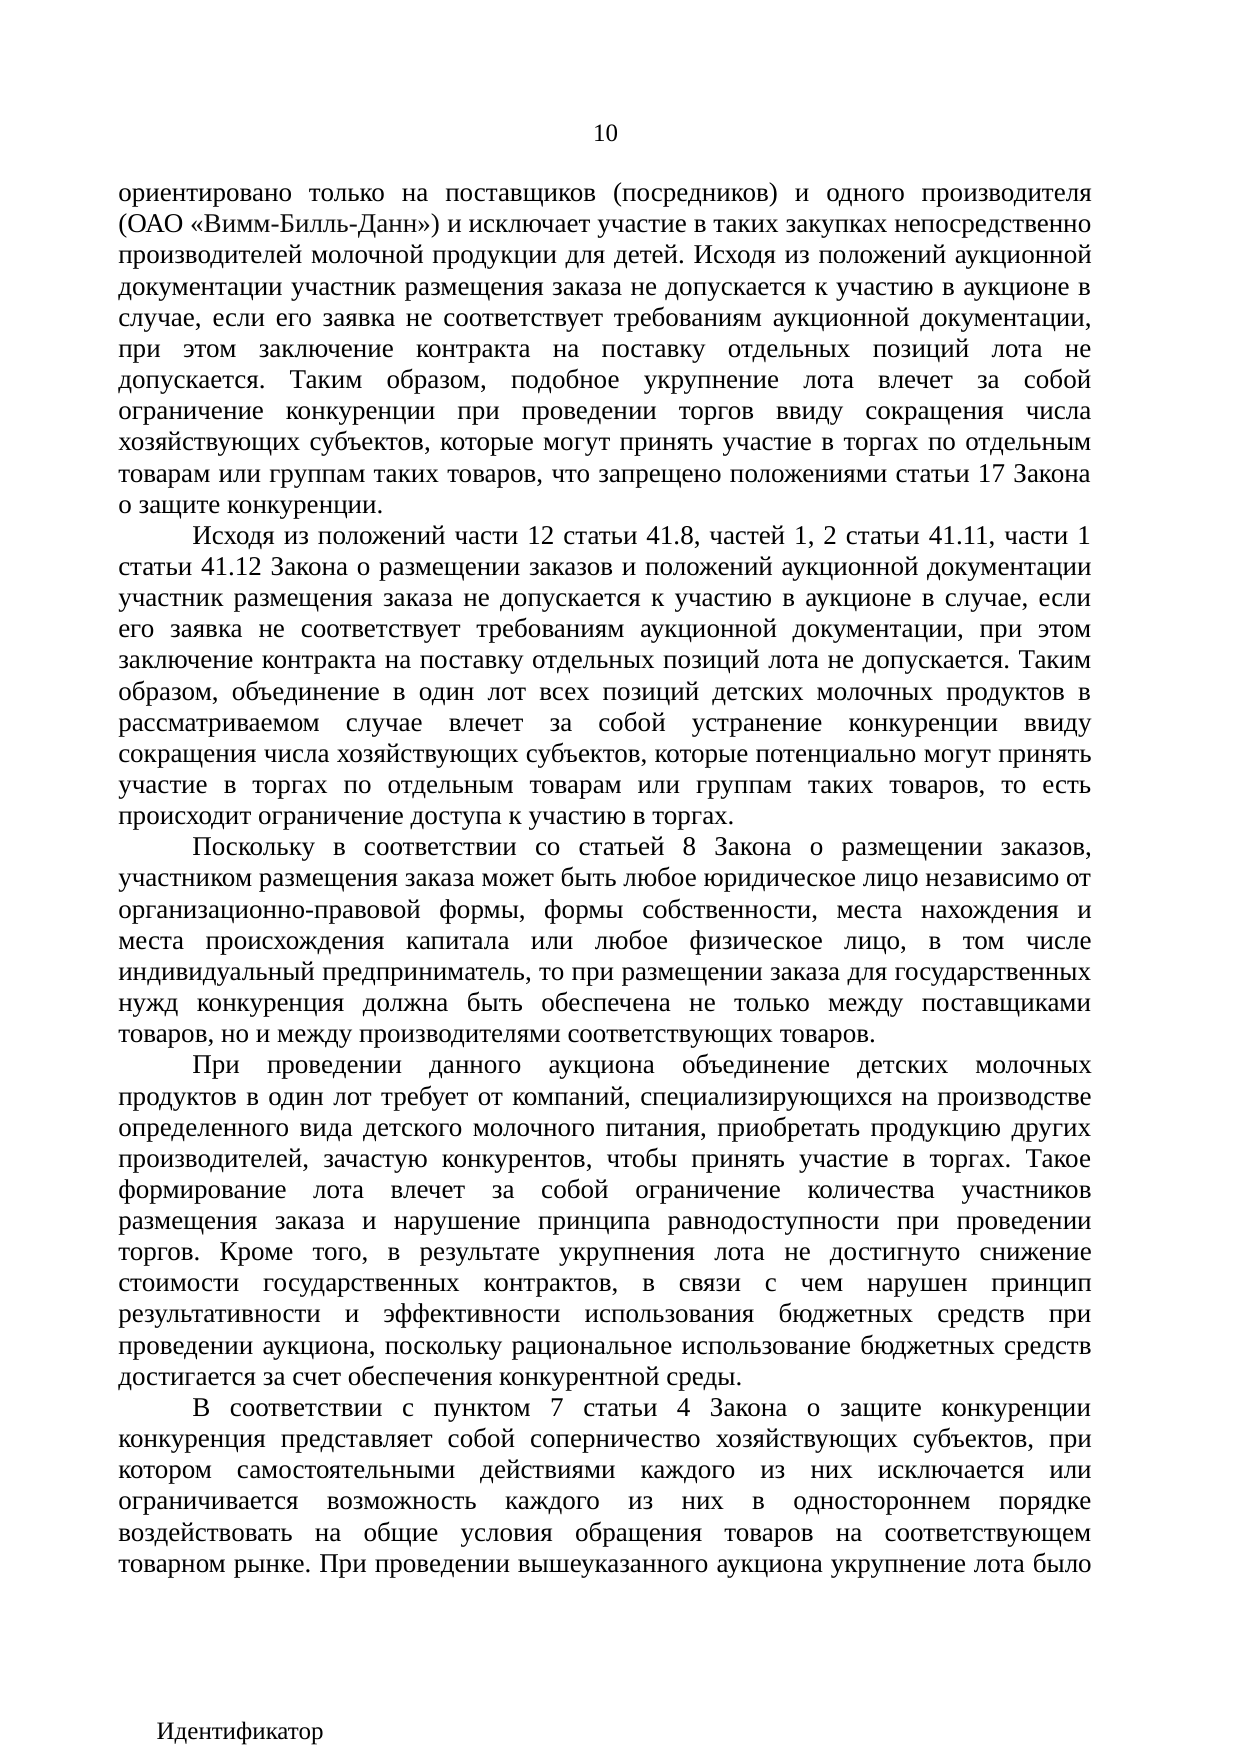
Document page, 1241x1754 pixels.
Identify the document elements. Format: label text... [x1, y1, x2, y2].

text Поскольку в соответствии со статьей 8 Закона о размещении заказов, участником размещения заказа может быть любое юридическое лицо независимо от организационно-правовой формы, формы собственности, места нахождения и места происхождения капитала или любое физическое лицо, в том числе индивидуальный предприниматель, то при размещении заказа для государственных нужд конкуренция должна быть обеспечена не только между поставщиками товаров, но и между производителями соответствующих товаров. [118, 830, 1093, 1048]
text В соответствии с пунктом 7 статьи 4 Закона о защите конкуренции конкуренция представляет собой соперничество хозяйствующих субъектов, при котором самостоятельными действиями каждого из них исключается или ограничивается возможность каждого из них в одностороннем порядке воздействовать на общие условия обращения товаров на соответствующем товарном рынке. При проведении вышеуказанного аукциона укрупнение лота было [118, 1391, 1093, 1578]
text Исходя из положений части 12 статьи 41.8, частей 1, 2 статьи 41.11, части 1 статьи 41.12 Закона о размещении заказов и положений аукционной документации участник размещения заказа не допускается к участию в аукционе в случае, если его заявка не соответствует требованиям аукционной документации, при этом заключение контракта на поставку отдельных позиций лота не допускается. Таким образом, объединение в один лот всех позиций детских молочных продуктов в рассматриваемом случае влечет за собой устранение конкуренции ввиду сокращения числа хозяйствующих субъектов, которые потенциально могут принять участие в торгах по отдельным товарам или группам таких товаров, то есть происходит ограничение доступа к участию в торгах. [118, 519, 1093, 830]
text При проведении данного аукциона объединение детских молочных продуктов в один лот требует от компаний, специализирующихся на производстве определенного вида детского молочного питания, приобретать продукцию других производителей, зачастую конкурентов, чтобы принять участие в торгах. Такое формирование лота влечет за собой ограничение количества участников размещения заказа и нарушение принципа равнодоступности при проведении торгов. Кроме того, в результате укрупнения лота не достигнуто снижение стоимости государственных контрактов, в связи с чем нарушен принцип результативности и эффективности использования бюджетных средств при проведении аукциона, поскольку рациональное использование бюджетных средств достигается за счет обеспечения конкурентной среды. [118, 1048, 1093, 1391]
text ориентировано только на поставщиков (посредников) и одного производителя (ОАО «Вимм-Билль-Данн») и исключает участие в таких закупках непосредственно производителей молочной продукции для детей. Исходя из положений аукционной документации участник размещения заказа не допускается к участию в аукционе в случае, если его заявка не соответствует требованиям аукционной документации, при этом заключение контракта на поставку отдельных позиций лота не допускается. Таким образом, подобное укрупнение лота влечет за собой ограничение конкуренции при проведении торгов ввиду сокращения числа хозяйствующих субъектов, которые могут принять участие в торгах по отдельным товарам или группам таких товаров, что запрещено положениями статьи 17 Закона о защите конкуренции. [118, 176, 1093, 519]
